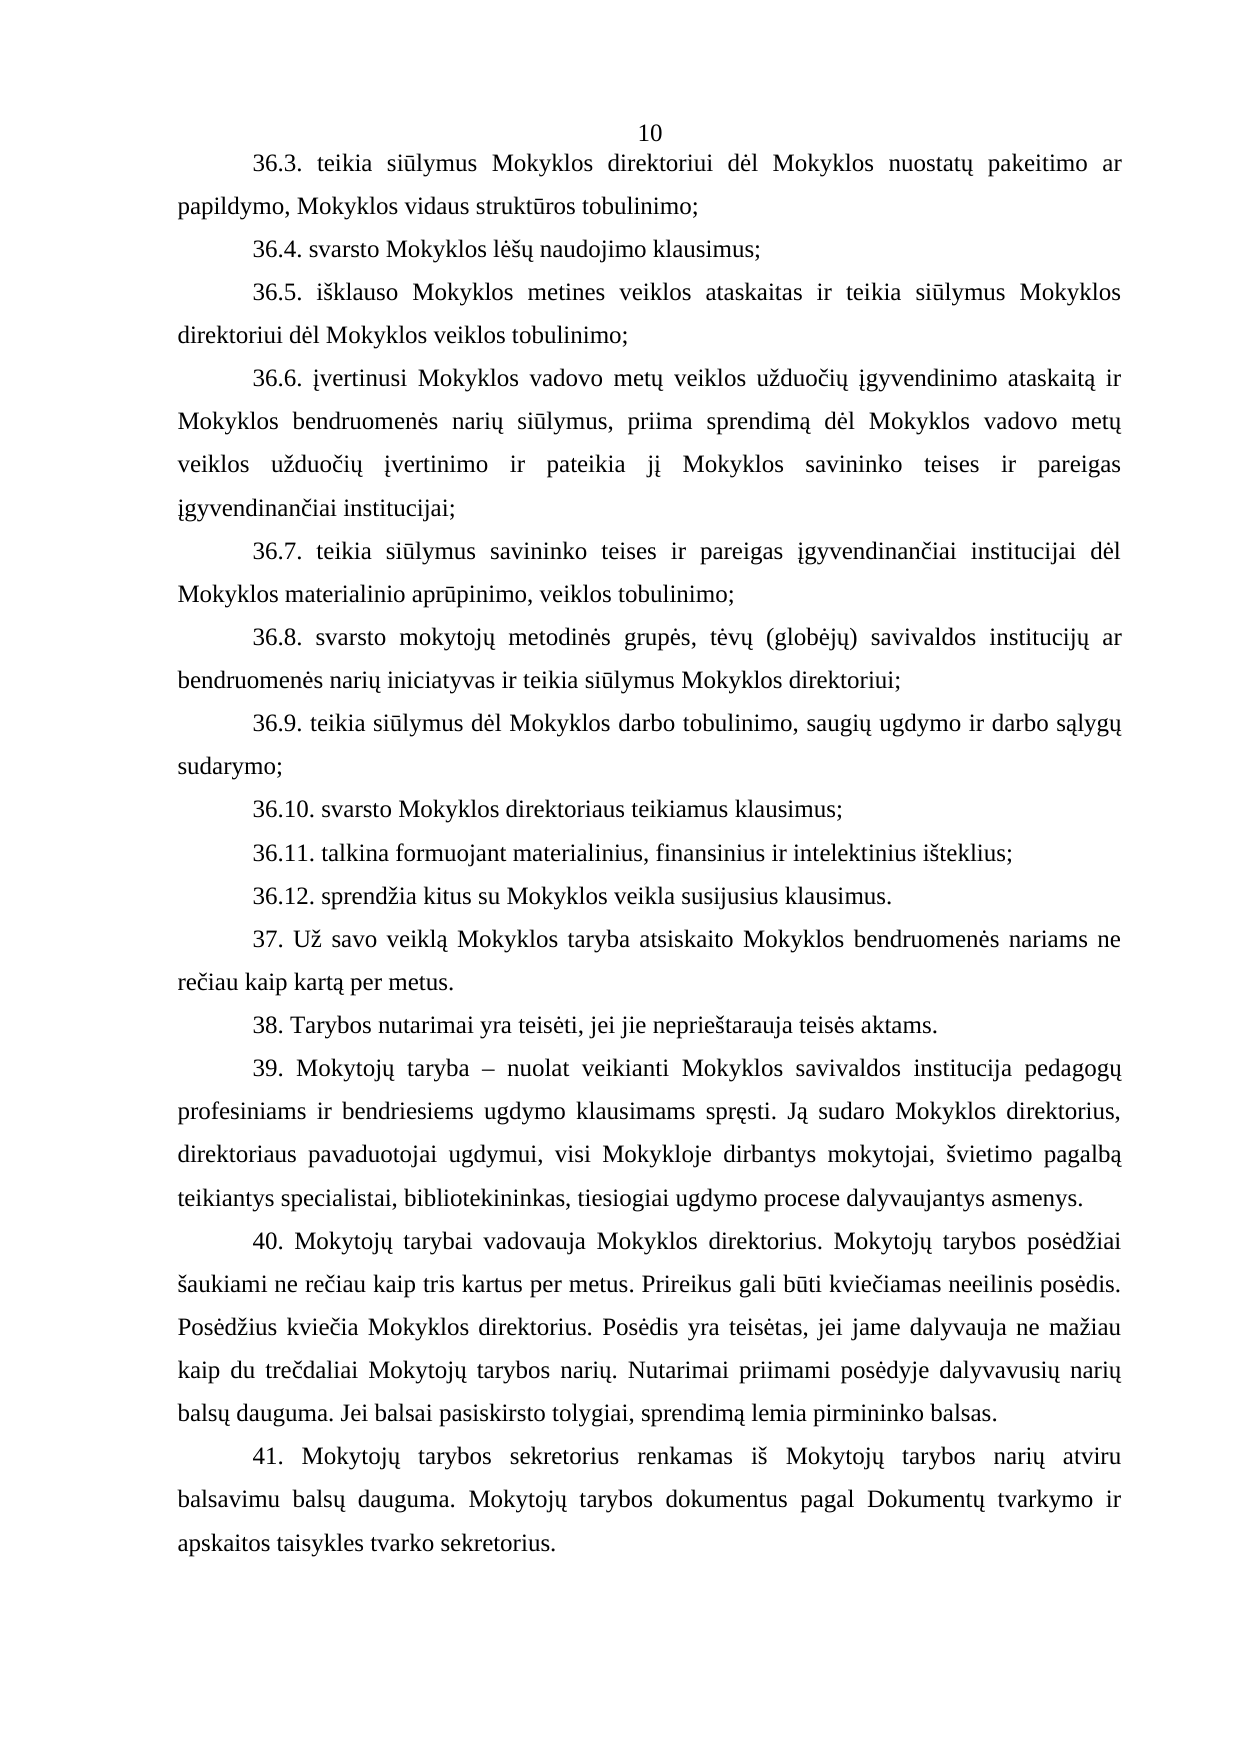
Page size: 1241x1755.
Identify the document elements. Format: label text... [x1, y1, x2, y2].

text 40. Mokytojų tarybai vadovauja Mokyklos direktorius. Mokytojų tarybos posėdžiai šaukiami ne rečiau kaip tris kartus per metus. Prireikus gali būti kviečiamas neeilinis posėdis. Posėdžius kviečia Mokyklos direktorius. Posėdis yra teisėtas, jei jame dalyvauja ne mažiau kaip du trečdaliai Mokytojų tarybos narių. Nutarimai priimami posėdyje dalyvavusių narių balsų dauguma. Jei balsai pasiskirsto tolygiai, sprendimą lemia pirmininko balsas. [177, 1226, 1122, 1427]
text 36.6. įvertinusi Mokyklos vadovo metų veiklos užduočių įgyvendinimo ataskaitą ir Mokyklos bendruomenės narių siūlymus, priima sprendimą dėl Mokyklos vadovo metų veiklos užduočių įvertinimo ir pateikia jį Mokyklos savininko teises ir pareigas įgyvendinančiai institucijai; [177, 363, 1122, 521]
text 36.11. talkina formuojant materialinius, finansinius ir intelektinius išteklius; [177, 838, 1122, 866]
text 36.7. teikia siūlymus savininko teises ir pareigas įgyvendinančiai institucijai dėl Mokyklos materialinio aprūpinimo, veiklos tobulinimo; [177, 536, 1122, 608]
text 36.12. sprendžia kitus su Mokyklos veikla susijusius klausimus. [177, 881, 1122, 909]
text 39. Mokytojų taryba – nuolat veikianti Mokyklos savivaldos institucija pedagogų profesiniams ir bendriesiems ugdymo klausimams spręsti. Ją sudaro Mokyklos direktorius, direktoriaus pavaduotojai ugdymui, visi Mokykloje dirbantys mokytojai, švietimo pagalbą teikiantys specialistai, bibliotekininkas, tiesiogiai ugdymo procese dalyvaujantys asmenys. [177, 1053, 1122, 1211]
text 38. Tarybos nutarimai yra teisėti, jei jie neprieštarauja teisės aktams. [177, 1010, 1122, 1039]
text 36.10. svarsto Mokyklos direktoriaus teikiamus klausimus; [177, 794, 1122, 823]
text 37. Už savo veiklą Mokyklos taryba atsiskaito Mokyklos bendruomenės nariams ne rečiau kaip kartą per metus. [177, 924, 1122, 996]
text 36.8. svarsto mokytojų metodinės grupės, tėvų (globėjų) savivaldos institucijų ar bendruomenės narių iniciatyvas ir teikia siūlymus Mokyklos direktoriui; [177, 622, 1122, 694]
text 36.4. svarsto Mokyklos lėšų naudojimo klausimus; [177, 234, 1122, 263]
text 36.9. teikia siūlymus dėl Mokyklos darbo tobulinimo, saugių ugdymo ir darbo sąlygų sudarymo; [177, 708, 1122, 780]
text 36.3. teikia siūlymus Mokyklos direktoriui dėl Mokyklos nuostatų pakeitimo ar papildymo, Mokyklos vidaus struktūros tobulinimo; [177, 148, 1122, 219]
text 36.5. išklauso Mokyklos metines veiklos ataskaitas ir teikia siūlymus Mokyklos direktoriui dėl Mokyklos veiklos tobulinimo; [177, 277, 1122, 349]
text 41. Mokytojų tarybos sekretorius renkamas iš Mokytojų tarybos narių atviru balsavimu balsų dauguma. Mokytojų tarybos dokumentus pagal Dokumentų tvarkymo ir apskaitos taisykles tvarko sekretorius. [177, 1441, 1122, 1556]
